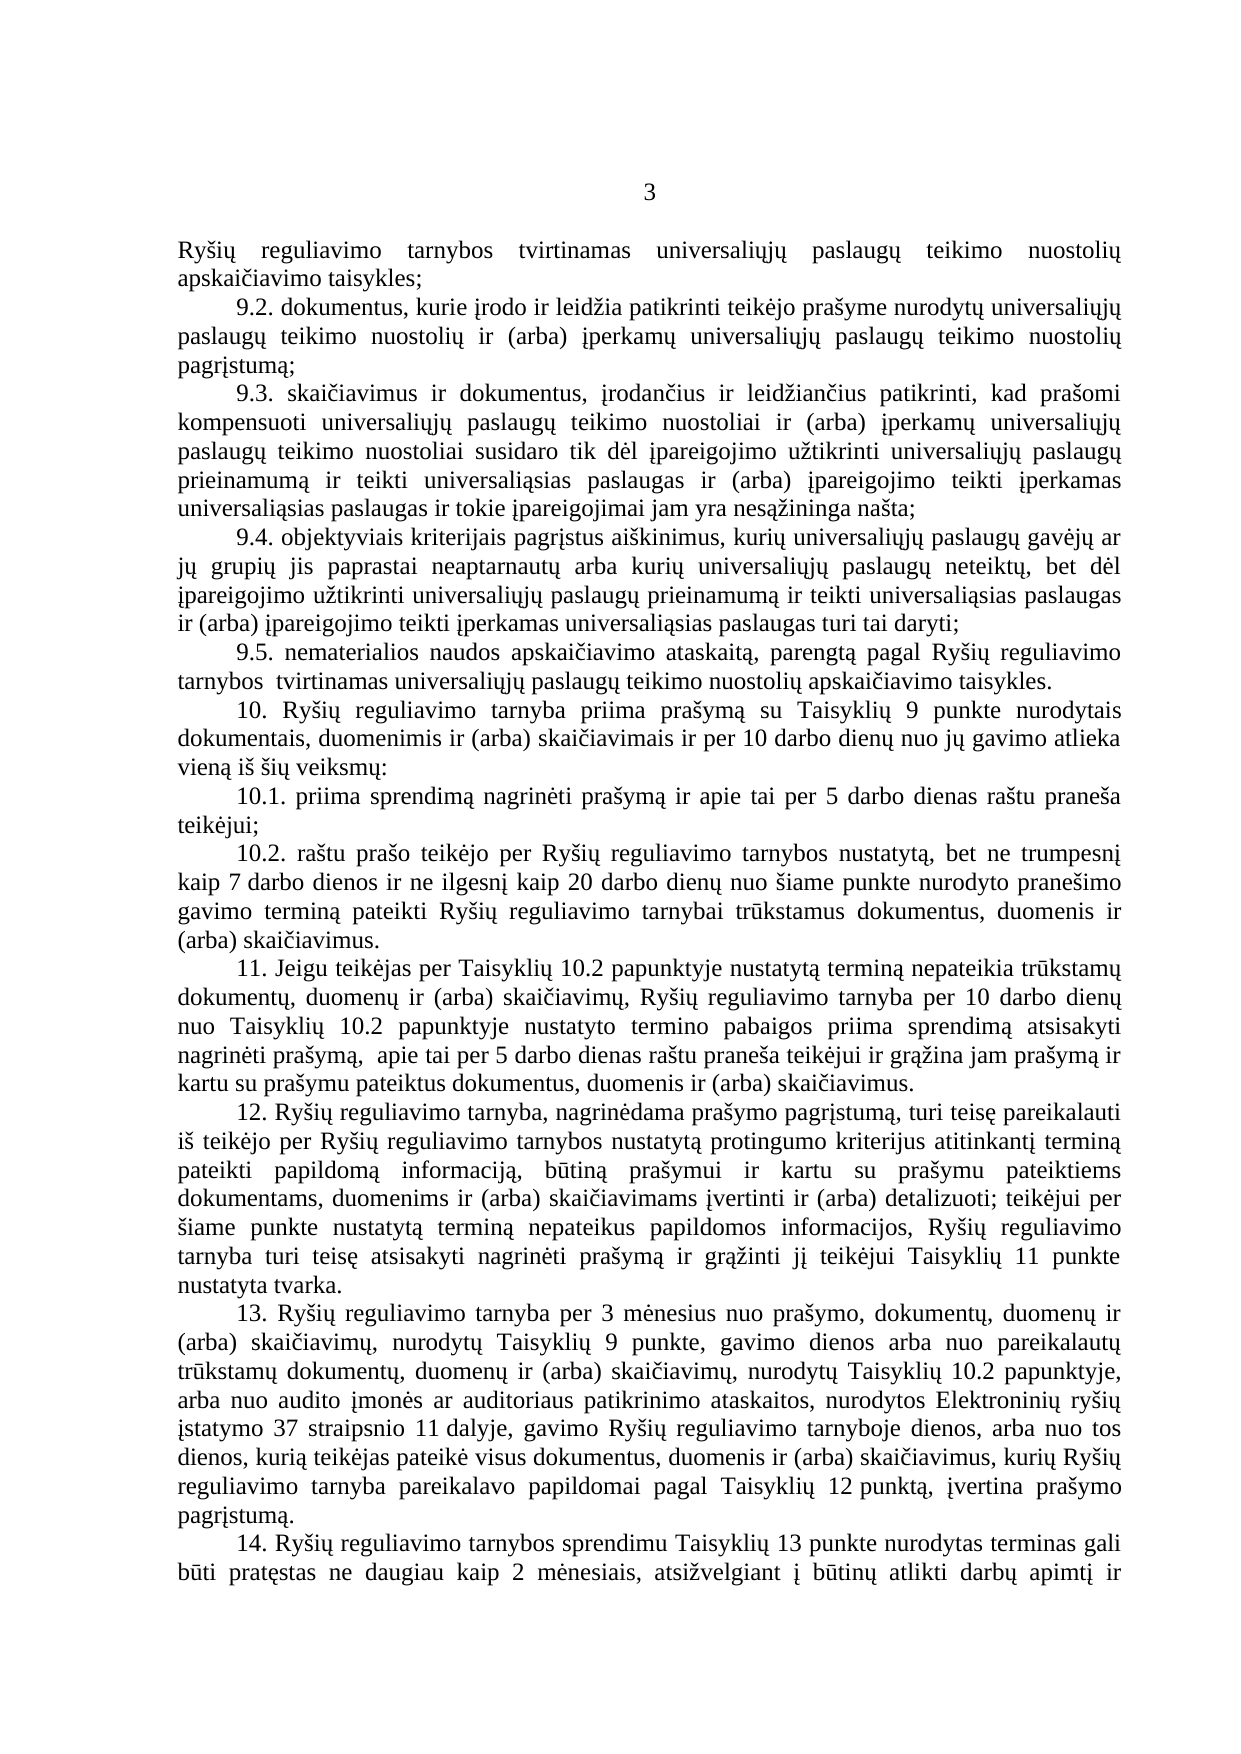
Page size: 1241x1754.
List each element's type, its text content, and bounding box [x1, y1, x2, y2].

text 14. Ryšių reguliavimo tarnybos sprendimu Taisyklių 13 punkte nurodytas terminas gali būti pratęstas ne daugiau kaip 2 mėnesiais, atsižvelgiant į būtinų atlikti darbų apimtį ir [177, 1528, 1122, 1586]
text Ryšių reguliavimo tarnybos tvirtinamas universaliųjų paslaugų teikimo nuostolių apskaičiavimo taisykles; [177, 235, 1122, 292]
text 10.1. priima sprendimą nagrinėti prašymą ir apie tai per 5 darbo dienas raštu praneša teikėjui; [177, 781, 1122, 838]
text 9.2. dokumentus, kurie įrodo ir leidžia patikrinti teikėjo prašyme nurodytų universaliųjų paslaugų teikimo nuostolių ir (arba) įperkamų universaliųjų paslaugų teikimo nuostolių pagrįstumą; [177, 292, 1122, 378]
text 10.2. raštu prašo teikėjo per Ryšių reguliavimo tarnybos nustatytą, bet ne trumpesnį kaip 7 darbo dienos ir ne ilgesnį kaip 20 darbo dienų nuo šiame punkte nurodyto pranešimo gavimo terminą pateikti Ryšių reguliavimo tarnybai trūkstamus dokumentus, duomenis ir (arba) skaičiavimus. [177, 838, 1122, 953]
text 13. Ryšių reguliavimo tarnyba per 3 mėnesius nuo prašymo, dokumentų, duomenų ir (arba) skaičiavimų, nurodytų Taisyklių 9 punkte, gavimo dienos arba nuo pareikalautų trūkstamų dokumentų, duomenų ir (arba) skaičiavimų, nurodytų Taisyklių 10.2 papunktyje, arba nuo audito įmonės ar auditoriaus patikrinimo ataskaitos, nurodytos Elektroninių ryšių įstatymo 37 straipsnio 11 dalyje, gavimo Ryšių reguliavimo tarnyboje dienos, arba nuo tos dienos, kurią teikėjas pateikė visus dokumentus, duomenis ir (arba) skaičiavimus, kurių Ryšių reguliavimo tarnyba pareikalavo papildomai pagal Taisyklių 12 punktą, įvertina prašymo pagrįstumą. [177, 1298, 1122, 1528]
text 9.5. nematerialios naudos apskaičiavimo ataskaitą, parengtą pagal Ryšių reguliavimo tarnybos tvirtinamas universaliųjų paslaugų teikimo nuostolių apskaičiavimo taisykles. [177, 637, 1122, 695]
text 9.4. objektyviais kriterijais pagrįstus aiškinimus, kurių universaliųjų paslaugų gavėjų ar jų grupių jis paprastai neaptarnautų arba kurių universaliųjų paslaugų neteiktų, bet dėl įpareigojimo užtikrinti universaliųjų paslaugų prieinamumą ir teikti universaliąsias paslaugas ir (arba) įpareigojimo teikti įperkamas universaliąsias paslaugas turi tai daryti; [177, 522, 1122, 637]
text 10. Ryšių reguliavimo tarnyba priima prašymą su Taisyklių 9 punkte nurodytais dokumentais, duomenimis ir (arba) skaičiavimais ir per 10 darbo dienų nuo jų gavimo atlieka vieną iš šių veiksmų: [177, 695, 1122, 781]
text 11. Jeigu teikėjas per Taisyklių 10.2 papunktyje nustatytą terminą nepateikia trūkstamų dokumentų, duomenų ir (arba) skaičiavimų, Ryšių reguliavimo tarnyba per 10 darbo dienų nuo Taisyklių 10.2 papunktyje nustatyto termino pabaigos priima sprendimą atsisakyti nagrinėti prašymą, apie tai per 5 darbo dienas raštu praneša teikėjui ir grąžina jam prašymą ir kartu su prašymu pateiktus dokumentus, duomenis ir (arba) skaičiavimus. [177, 953, 1122, 1097]
text 9.3. skaičiavimus ir dokumentus, įrodančius ir leidžiančius patikrinti, kad prašomi kompensuoti universaliųjų paslaugų teikimo nuostoliai ir (arba) įperkamų universaliųjų paslaugų teikimo nuostoliai susidaro tik dėl įpareigojimo užtikrinti universaliųjų paslaugų prieinamumą ir teikti universaliąsias paslaugas ir (arba) įpareigojimo teikti įperkamas universaliąsias paslaugas ir tokie įpareigojimai jam yra nesąžininga našta; [177, 378, 1122, 522]
text 12. Ryšių reguliavimo tarnyba, nagrinėdama prašymo pagrįstumą, turi teisę pareikalauti iš teikėjo per Ryšių reguliavimo tarnybos nustatytą protingumo kriterijus atitinkantį terminą pateikti papildomą informaciją, būtiną prašymui ir kartu su prašymu pateiktiems dokumentams, duomenims ir (arba) skaičiavimams įvertinti ir (arba) detalizuoti; teikėjui per šiame punkte nustatytą terminą nepateikus papildomos informacijos, Ryšių reguliavimo tarnyba turi teisę atsisakyti nagrinėti prašymą ir grąžinti jį teikėjui Taisyklių 11 punkte nustatyta tvarka. [177, 1097, 1122, 1298]
